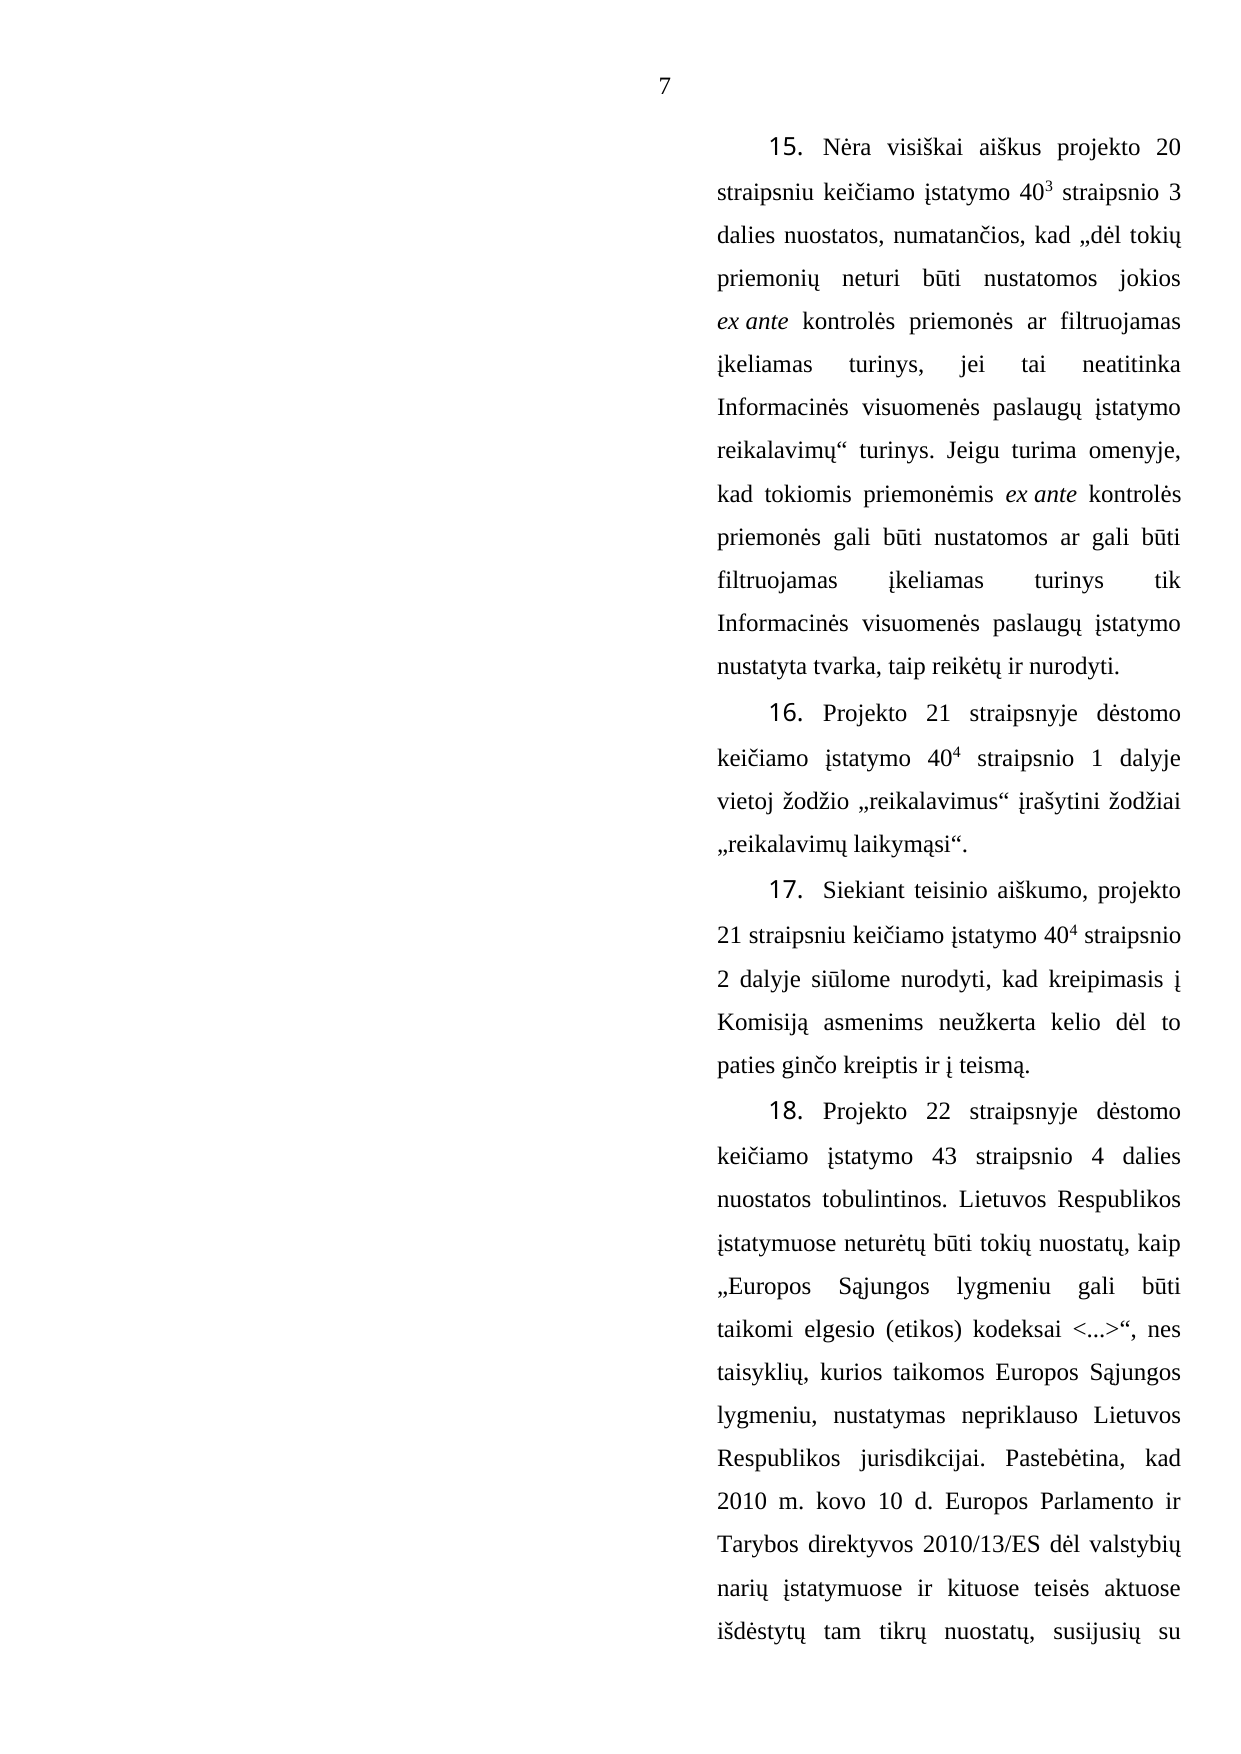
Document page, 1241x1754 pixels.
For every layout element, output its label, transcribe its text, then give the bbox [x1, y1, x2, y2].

list Siekiant teisinio aiškumo, projekto 21 straipsniu keičiamo įstatymo 404 straipsnio 2 dalyje siūlome nurodyti, kad kreipimasis į Komisiją asmenims neužkerta kelio dėl to paties ginčo kreiptis ir į teismą. [679, 872, 1181, 1079]
list Projekto 22 straipsnyje dėstomo keičiamo įstatymo 43 straipsnio 4 dalies nuostatos tobulintinos. Lietuvos Respublikos įstatymuose neturėtų būti tokių nuostatų, kaip „Europos Sąjungos lygmeniu gali būti taikomi elgesio (etikos) kodeksai <...>“, nes taisyklių, kurios taikomos Europos Sąjungos lygmeniu, nustatymas nepriklauso Lietuvos Respublikos jurisdikcijai. Pastebėtina, kad 2010 m. kovo 10 d. Europos Parlamento ir Tarybos direktyvos 2010/13/ES dėl valstybių narių įstatymuose ir kituose teisės aktuose išdėstytų tam tikrų nuostatų, susijusių su [679, 1093, 1181, 1644]
list Nėra visiškai aiškus projekto 20 straipsniu keičiamo įstatymo 403 straipsnio 3 dalies nuostatos, numatančios, kad „dėl tokių priemonių neturi būti nustatomos jokios ex ante kontrolės priemonės ar filtruojamas įkeliamas turinys, jei tai neatitinka Informacinės visuomenės paslaugų įstatymo reikalavimų“ turinys. Jeigu turima omenyje, kad tokiomis priemonėmis ex ante kontrolės priemonės gali būti nustatomos ar gali būti filtruojamas įkeliamas turinys tik Informacinės visuomenės paslaugų įstatymo nustatyta tvarka, taip reikėtų ir nurodyti. [679, 128, 1181, 680]
list Projekto 21 straipsnyje dėstomo keičiamo įstatymo 404 straipsnio 1 dalyje vietoj žodžio „reikalavimus“ įrašytini žodžiai „reikalavimų laikymąsi“. [679, 694, 1181, 858]
